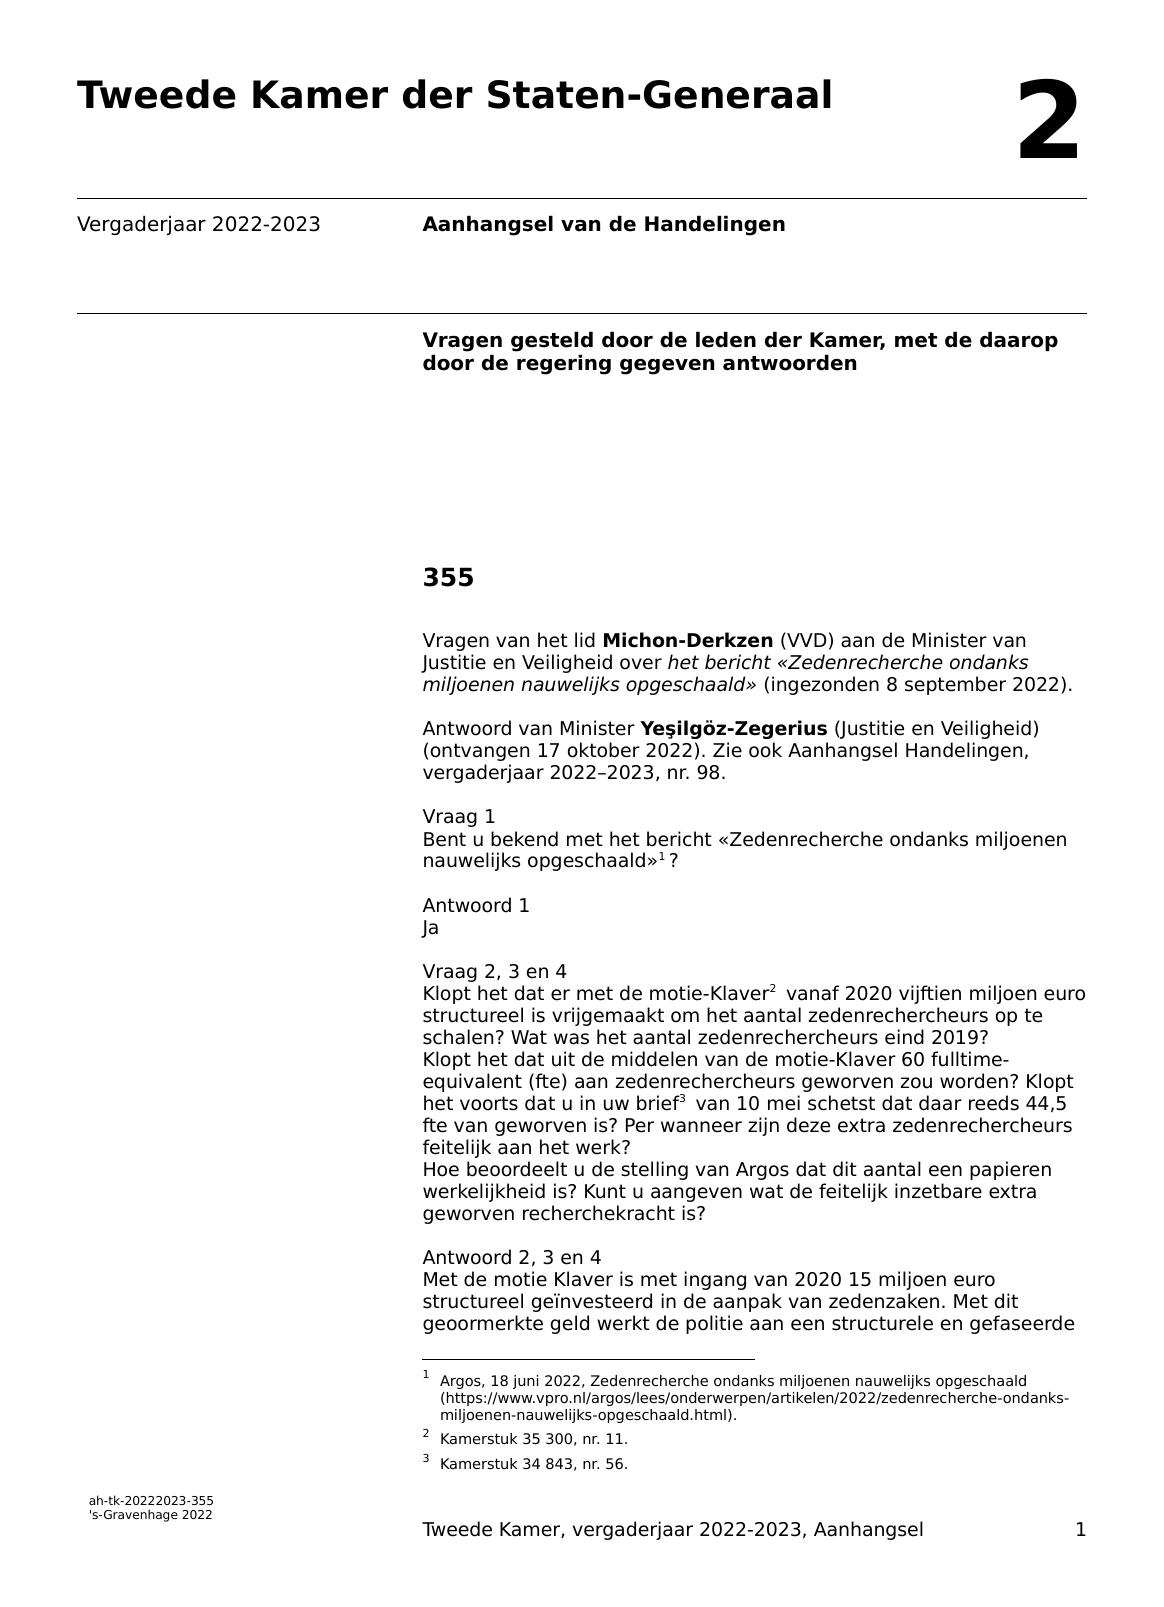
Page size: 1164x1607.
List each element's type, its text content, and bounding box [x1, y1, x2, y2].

text Bent u bekend met het bericht «Zedenrecherche ondanks miljoenen nauwelijks opgeschaald»? [422, 828, 1087, 872]
table_cell Aanhangsel van de Handelingen [422, 199, 1087, 313]
text Met de motie Klaver is met ingang van 2020 15 miljoen euro structureel geïnvesteerd in de aanpak van zedenzaken. Met dit geoormerkte geld werkt de politie aan een structurele en gefaseerde [422, 1269, 1087, 1334]
table_cell Vergaderjaar 2022-2023 [77, 199, 422, 313]
text Vraag 1 [422, 806, 1087, 828]
text Ja [422, 917, 1087, 938]
text Antwoord 1 [422, 894, 1087, 917]
text Hoe beoordeelt u de stelling van Argos dat dit aantal een papieren werkelijkheid is? Kunt u aangeven wat de feitelijk inzetbare extra geworven recherchekracht is? [422, 1158, 1087, 1224]
table_header 2 [886, 59, 1087, 198]
text Argos, 18 juni 2022, Zedenrecherche ondanks miljoenen nauwelijks opgeschaald (https://www.vpro.nl/argos/lees/onderwerpen/artikelen/2022/zedenrecherche-ondanks-miljoenen-nauwelijks-opgeschaald.html). [422, 1368, 1087, 1424]
text 's-Gravenhage 2022 [88, 1508, 323, 1522]
text Klopt het dat uit de middelen van de motie-Klaver 60 fulltime-equivalent (fte) aan zedenrechercheurs geworven zou worden? Klopt het voorts dat u in uw brief van 10 mei schetst dat daar reeds 44,5 fte van geworven is? Per wanneer zijn deze extra zedenrechercheurs feitelijk aan het werk? [422, 1049, 1087, 1158]
text ah-tk-20222023-355 [88, 1494, 323, 1508]
text Kamerstuk 34 843, nr. 56. [422, 1452, 1087, 1474]
text Antwoord 2, 3 en 4 [422, 1247, 1087, 1269]
table_cell Vragen gesteld door de leden der Kamer, met de daarop door de regering gegeven antwoorden [422, 314, 1087, 375]
text 355 [422, 563, 1087, 592]
text Vraag 2, 3 en 4 [422, 961, 1087, 983]
table_header Tweede Kamer der Staten-Generaal [77, 59, 886, 198]
text Vragen van het lid Michon-Derkzen (VVD) aan de Minister van Justitie en Veiligheid over het bericht «Zedenrecherche ondanks miljoenen nauwelijks opgeschaald» (ingezonden 8 september 2022). [422, 630, 1087, 696]
text Kamerstuk 35 300, nr. 11. [422, 1427, 1087, 1449]
table_cell [77, 314, 422, 375]
text Antwoord van Minister Yeşilgöz-Zegerius (Justitie en Veiligheid) (ontvangen 17 oktober 2022). Zie ook Aanhangsel Handelingen, vergaderjaar 2022–2023, nr. 98. [422, 718, 1087, 784]
text Klopt het dat er met de motie-Klaver vanaf 2020 vijftien miljoen euro structureel is vrijgemaakt om het aantal zedenrechercheurs op te schalen? Wat was het aantal zedenrechercheurs eind 2019? [422, 983, 1087, 1049]
